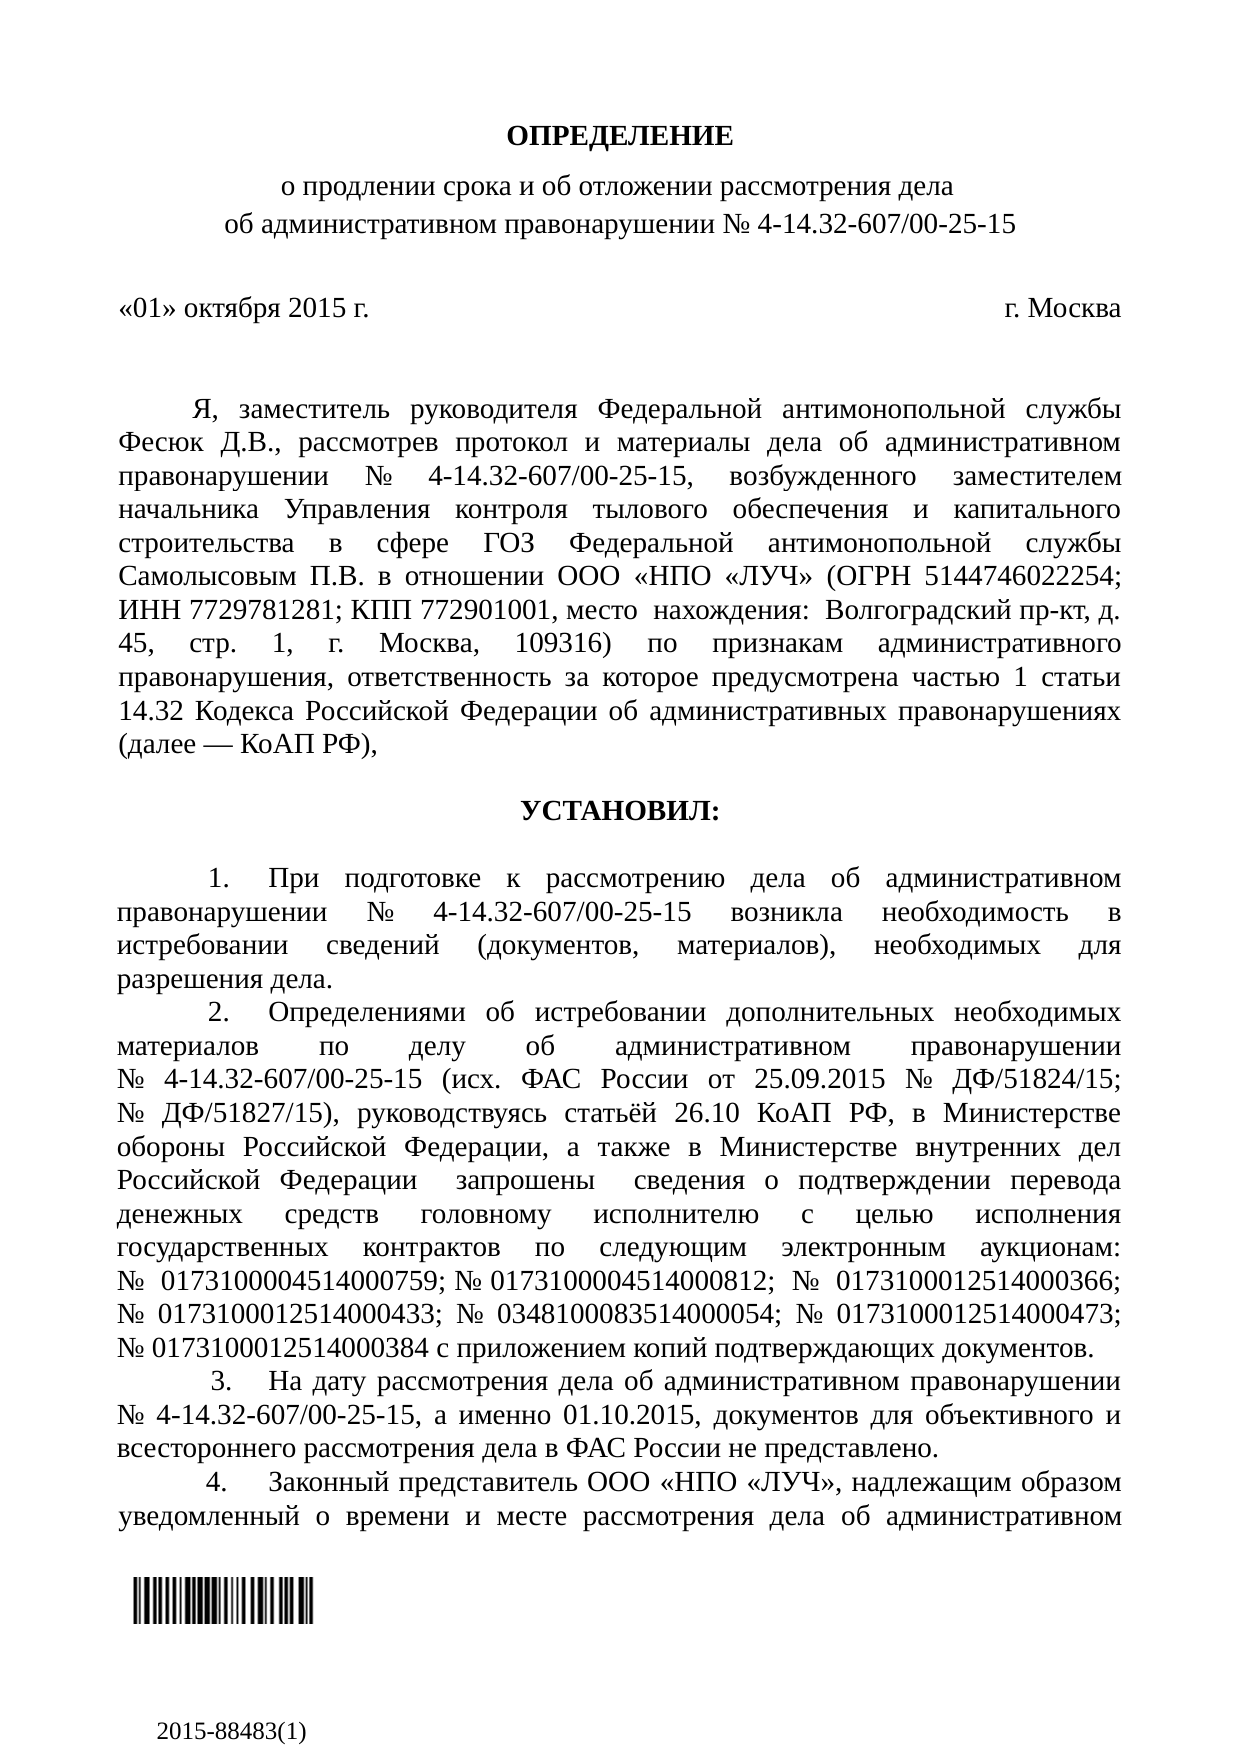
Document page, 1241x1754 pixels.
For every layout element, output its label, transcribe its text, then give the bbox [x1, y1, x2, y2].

text УСТАНОВИЛ: [118, 793, 1122, 827]
list Законный представитель ООО «НПО «ЛУЧ», надлежащим образом уведомленный о времени и месте рассмотрения дела об административном [118, 1464, 1122, 1531]
list На дату рассмотрения дела об административном правонарушении № 4-14.32-607/00-25-15, а именно 01.10.2015, документов для объективного и всестороннего рассмотрения дела в ФАС России не представлено. [117, 1363, 1122, 1464]
picture [118, 1577, 331, 1624]
text «01» октября 2015 г. г. Москва [118, 290, 1122, 324]
text Я, заместитель руководителя Федеральной антимонопольной службы Фесюк Д.В., рассмотрев протокол и материалы дела об административном правонарушении № 4-14.32-607/00-25-15, возбужденного заместителем начальника Управления контроля тылового обеспечения и капитального строительства в сфере ГОЗ Федеральной антимонопольной службы Самолысовым П.В. в отношении ООО «НПО «ЛУЧ» (ОГРН 5144746022254; ИНН 7729781281; КПП 772901001, место нахождения: Волгоградский пр-кт, д. 45, стр. 1, г. Москва, 109316) по признакам административного правонарушения, ответственность за которое предусмотрена частью 1 статьи 14.32 Кодекса Российской Федерации об административных правонарушениях (далее — КоАП РФ), [118, 391, 1122, 760]
list Определениями об истребовании дополнительных необходимых материалов по делу об административном правонарушении № 4-14.32-607/00-25-15 (исх. ФАС России от 25.09.2015 № ДФ/51824/15; № ДФ/51827/15), руководствуясь статьёй 26.10 КоАП РФ, в Министерстве обороны Российской Федерации, а также в Министерстве внутренних дел Российской Федерации запрошены сведения о подтверждении перевода денежных средств головному исполнителю с целью исполнения государственных контрактов по следующим электронным аукционам: № 0173100004514000759; № 0173100004514000812; № 0173100012514000366; № 0173100012514000433; № 0348100083514000054; № 0173100012514000473; № 0173100012514000384 с приложением копий подтверждающих документов. [117, 994, 1122, 1363]
text о продлении срока и об отложении рассмотрения дела [120, 168, 1122, 202]
list При подготовке к рассмотрению дела об административном правонарушении № 4-14.32-607/00-25-15 возникла необходимость в истребовании сведений (документов, материалов), необходимых для разрешения дела. [117, 860, 1122, 994]
text ОПРЕДЕЛЕНИЕ [118, 118, 1122, 152]
text об административном правонарушении № 4-14.32-607/00-25-15 [118, 202, 1122, 240]
